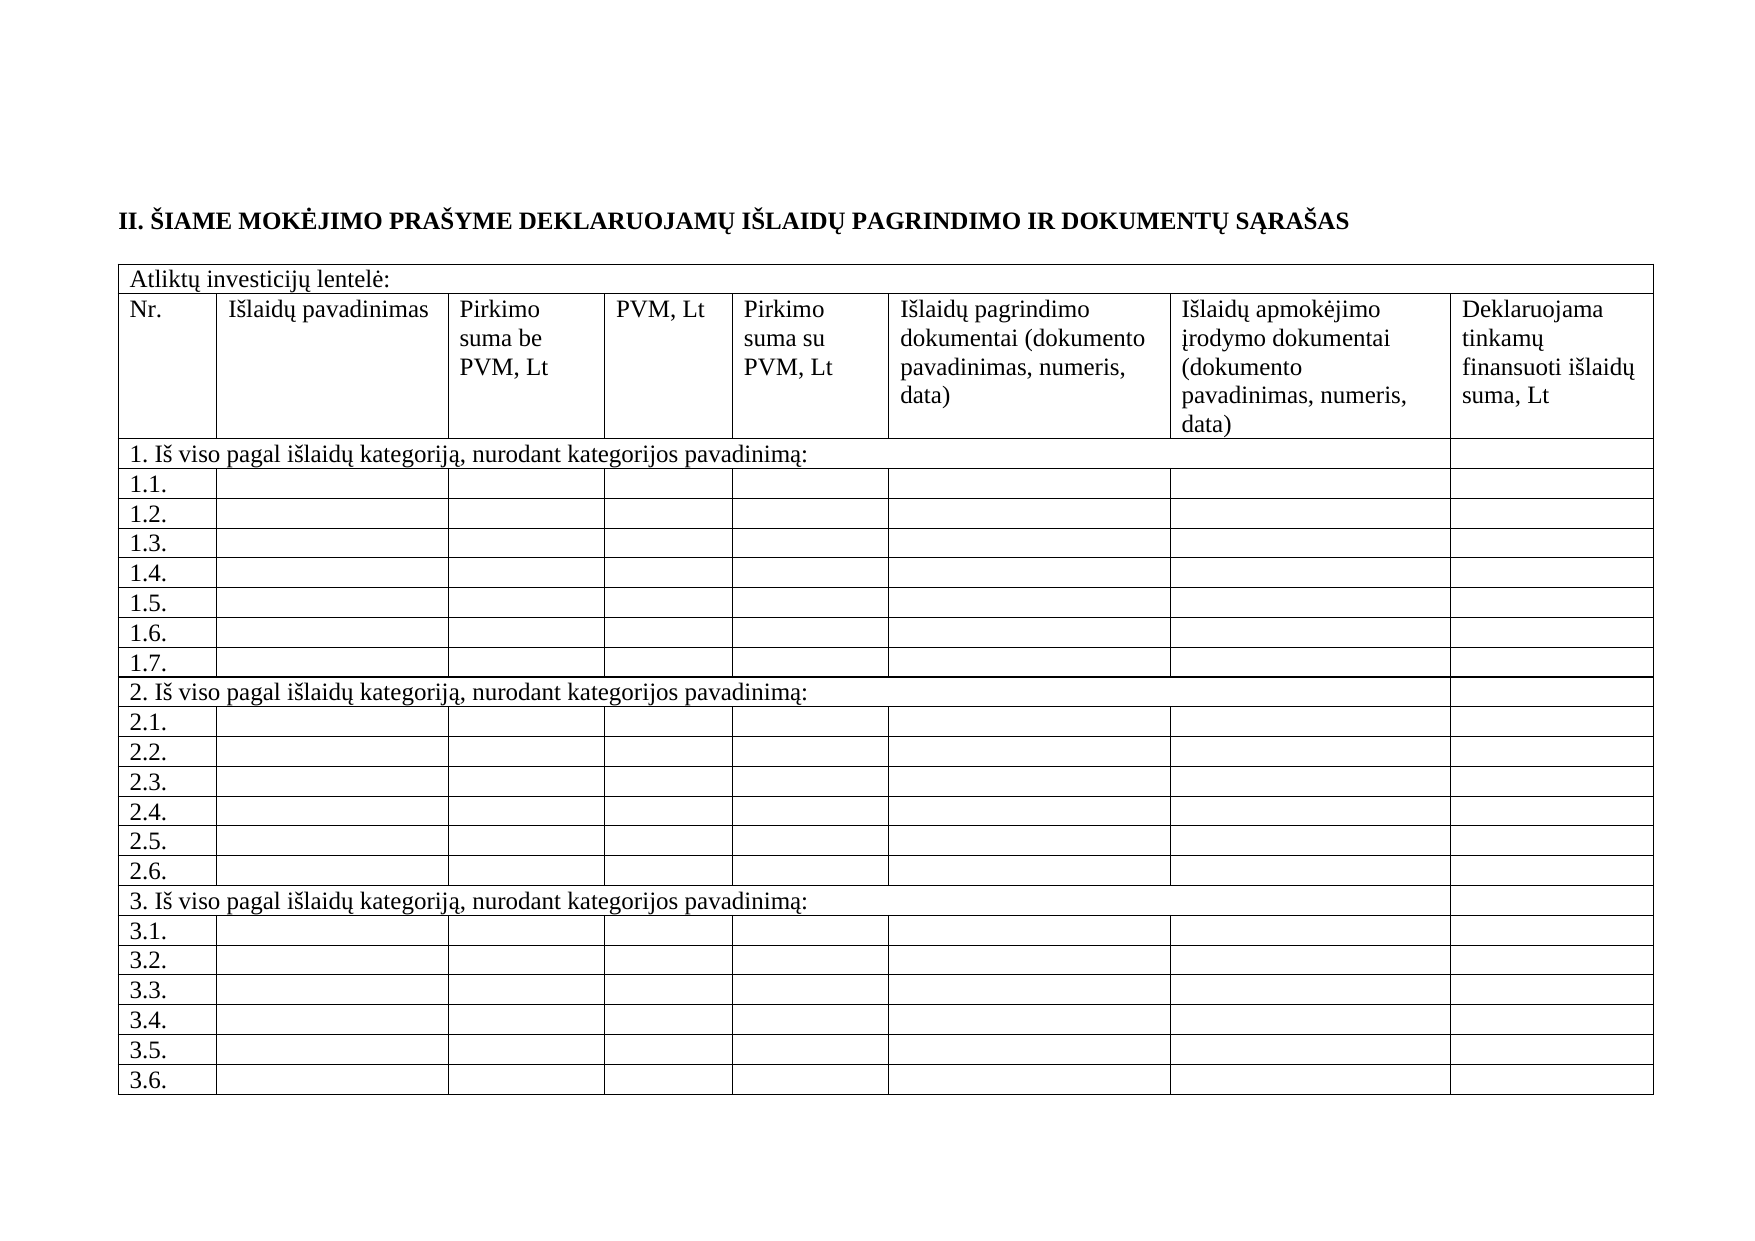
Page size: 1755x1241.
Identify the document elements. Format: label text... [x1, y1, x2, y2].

table_cell 3.6. [119, 1065, 216, 1093]
table_cell [733, 558, 888, 587]
table_cell 3.4. [119, 1005, 216, 1034]
table_cell 1.4. [119, 558, 216, 587]
table_cell [605, 499, 732, 527]
table_cell [217, 558, 448, 587]
table_cell [889, 529, 1170, 557]
table_cell [1451, 439, 1653, 468]
table_cell [1171, 767, 1450, 796]
table_cell [889, 618, 1170, 647]
table_cell [733, 1065, 888, 1093]
table_cell [733, 1005, 888, 1034]
table_cell [1451, 678, 1653, 706]
table_cell [217, 1065, 448, 1093]
table_cell [1451, 707, 1653, 736]
table_cell 2.4. [119, 797, 216, 825]
table_cell [1451, 558, 1653, 587]
table_cell [605, 1005, 732, 1034]
table_cell [733, 499, 888, 527]
table_cell [733, 856, 888, 885]
table_cell [889, 1005, 1170, 1034]
table_cell [1171, 469, 1450, 498]
table_cell [1171, 588, 1450, 617]
table_cell [889, 975, 1170, 1004]
table_cell [889, 648, 1170, 676]
table_cell [217, 767, 448, 796]
table_cell [1451, 648, 1653, 676]
table_cell [217, 916, 448, 944]
table_cell [889, 707, 1170, 736]
table_cell [217, 737, 448, 766]
table_cell [1451, 618, 1653, 647]
table_cell [449, 856, 604, 885]
table_cell 3.3. [119, 975, 216, 1004]
table_cell 2.5. [119, 826, 216, 855]
table_cell [1451, 916, 1653, 944]
table_cell [449, 767, 604, 796]
table_cell Išlaidų pagrindimo dokumentai (dokumento pavadinimas, numeris, data) [889, 294, 1170, 438]
table_cell [733, 618, 888, 647]
table_cell [605, 648, 732, 676]
table_cell [733, 797, 888, 825]
table_cell [449, 946, 604, 974]
table_cell [1451, 886, 1653, 915]
table_cell [449, 529, 604, 557]
table_cell 2.1. [119, 707, 216, 736]
table_cell 3.5. [119, 1035, 216, 1064]
table_cell [449, 499, 604, 527]
table_cell [733, 529, 888, 557]
table_cell [889, 946, 1170, 974]
table_cell 3.1. [119, 916, 216, 944]
table_cell [889, 797, 1170, 825]
table_cell 1.7. [119, 648, 216, 676]
table_cell 1.6. [119, 618, 216, 647]
table_cell [217, 529, 448, 557]
table_cell [733, 469, 888, 498]
table_cell [733, 707, 888, 736]
table_cell 1.5. [119, 588, 216, 617]
table_cell [733, 767, 888, 796]
table_cell [1171, 1035, 1450, 1064]
table_cell [1171, 826, 1450, 855]
table_cell [889, 856, 1170, 885]
table_cell PVM, Lt [605, 294, 732, 438]
table_cell [217, 588, 448, 617]
table_cell [733, 737, 888, 766]
table_cell [1171, 618, 1450, 647]
table_header Atliktų investicijų lentelė: [119, 265, 1653, 293]
table_cell [1451, 946, 1653, 974]
table_cell [889, 1065, 1170, 1093]
table_cell [449, 588, 604, 617]
table_cell [217, 856, 448, 885]
table_cell [889, 469, 1170, 498]
table_cell [1451, 499, 1653, 527]
table_cell [1171, 856, 1450, 885]
table_cell [1171, 1065, 1450, 1093]
table_cell 1.3. [119, 529, 216, 557]
table_cell Pirkimo suma su PVM, Lt [733, 294, 888, 438]
table_cell Išlaidų pavadinimas [217, 294, 448, 438]
table_cell [889, 588, 1170, 617]
table_cell [1171, 558, 1450, 587]
table_cell [217, 797, 448, 825]
table_cell [733, 975, 888, 1004]
table_cell 1. Iš viso pagal išlaidų kategoriją, nurodant kategorijos pavadinimą: [119, 439, 1450, 468]
table_cell 2.2. [119, 737, 216, 766]
table_cell [605, 737, 732, 766]
table_cell [449, 618, 604, 647]
table_cell 3.2. [119, 946, 216, 974]
table_cell [605, 558, 732, 587]
table_cell 3. Iš viso pagal išlaidų kategoriją, nurodant kategorijos pavadinimą: [119, 886, 1450, 915]
table_cell [733, 826, 888, 855]
table_cell [1451, 826, 1653, 855]
table_cell [605, 707, 732, 736]
table_cell [217, 648, 448, 676]
table_cell 2.3. [119, 767, 216, 796]
table_cell [1171, 707, 1450, 736]
table_cell [1171, 499, 1450, 527]
table_cell [449, 975, 604, 1004]
table_cell [889, 737, 1170, 766]
table_cell [217, 499, 448, 527]
table_cell [889, 826, 1170, 855]
table_cell [733, 946, 888, 974]
table_cell [733, 588, 888, 617]
table_cell [1451, 529, 1653, 557]
table_cell [1451, 1065, 1653, 1093]
table_cell [217, 826, 448, 855]
table_cell [1171, 797, 1450, 825]
table_cell [1451, 797, 1653, 825]
table_cell 2.6. [119, 856, 216, 885]
table_cell [1171, 737, 1450, 766]
table_cell 1.1. [119, 469, 216, 498]
table_cell [889, 558, 1170, 587]
table_cell [217, 1005, 448, 1034]
table_cell [217, 469, 448, 498]
table_cell [605, 618, 732, 647]
table_cell [889, 499, 1170, 527]
table_cell 1.2. [119, 499, 216, 527]
table_cell [449, 558, 604, 587]
table_cell [1171, 1005, 1450, 1034]
table_cell [1171, 946, 1450, 974]
table_cell [889, 767, 1170, 796]
table_cell [1451, 469, 1653, 498]
table_cell [217, 618, 448, 647]
table_cell Nr. [119, 294, 216, 438]
table_cell [449, 1005, 604, 1034]
table_cell [449, 916, 604, 944]
table_cell [449, 648, 604, 676]
table_cell [605, 529, 732, 557]
table_cell [1451, 737, 1653, 766]
table_cell [1451, 767, 1653, 796]
table_cell [605, 916, 732, 944]
table_cell [217, 975, 448, 1004]
table_cell [605, 469, 732, 498]
table_cell [449, 737, 604, 766]
table_cell [605, 588, 732, 617]
table_cell [605, 767, 732, 796]
table_cell [1451, 588, 1653, 617]
table_cell [449, 826, 604, 855]
table_cell [605, 975, 732, 1004]
table_cell [733, 1035, 888, 1064]
table_cell [889, 916, 1170, 944]
table_cell 2. Iš viso pagal išlaidų kategoriją, nurodant kategorijos pavadinimą: [119, 678, 1450, 706]
table_cell [605, 1065, 732, 1093]
table_cell [889, 1035, 1170, 1064]
table_cell [449, 797, 604, 825]
table_cell [449, 1035, 604, 1064]
table_cell [1451, 1035, 1653, 1064]
table_cell [449, 469, 604, 498]
table_cell [605, 826, 732, 855]
table_cell [449, 707, 604, 736]
text II. Šiame mokėjimo prašyme deklaruojamų išlaidų PAGRINDIMO IR dokumentų sąrašas [118, 206, 1636, 235]
table_cell [733, 916, 888, 944]
table_cell Išlaidų apmokėjimo įrodymo dokumentai (dokumento pavadinimas, numeris, data) [1171, 294, 1450, 438]
table_cell [1171, 529, 1450, 557]
table_cell [605, 856, 732, 885]
table_cell [605, 946, 732, 974]
table_cell [217, 707, 448, 736]
table_cell [1451, 1005, 1653, 1034]
table_cell [449, 1065, 604, 1093]
table_cell [1451, 856, 1653, 885]
table_cell [605, 797, 732, 825]
table_cell Pirkimo suma be PVM, Lt [449, 294, 604, 438]
table_cell [217, 1035, 448, 1064]
table_cell [1171, 648, 1450, 676]
table_cell [733, 648, 888, 676]
table_cell [1171, 916, 1450, 944]
table_cell [1451, 975, 1653, 1004]
table_cell [1171, 975, 1450, 1004]
table_cell [605, 1035, 732, 1064]
table_cell [217, 946, 448, 974]
table_cell Deklaruojama tinkamų finansuoti išlaidų suma, Lt [1451, 294, 1653, 438]
